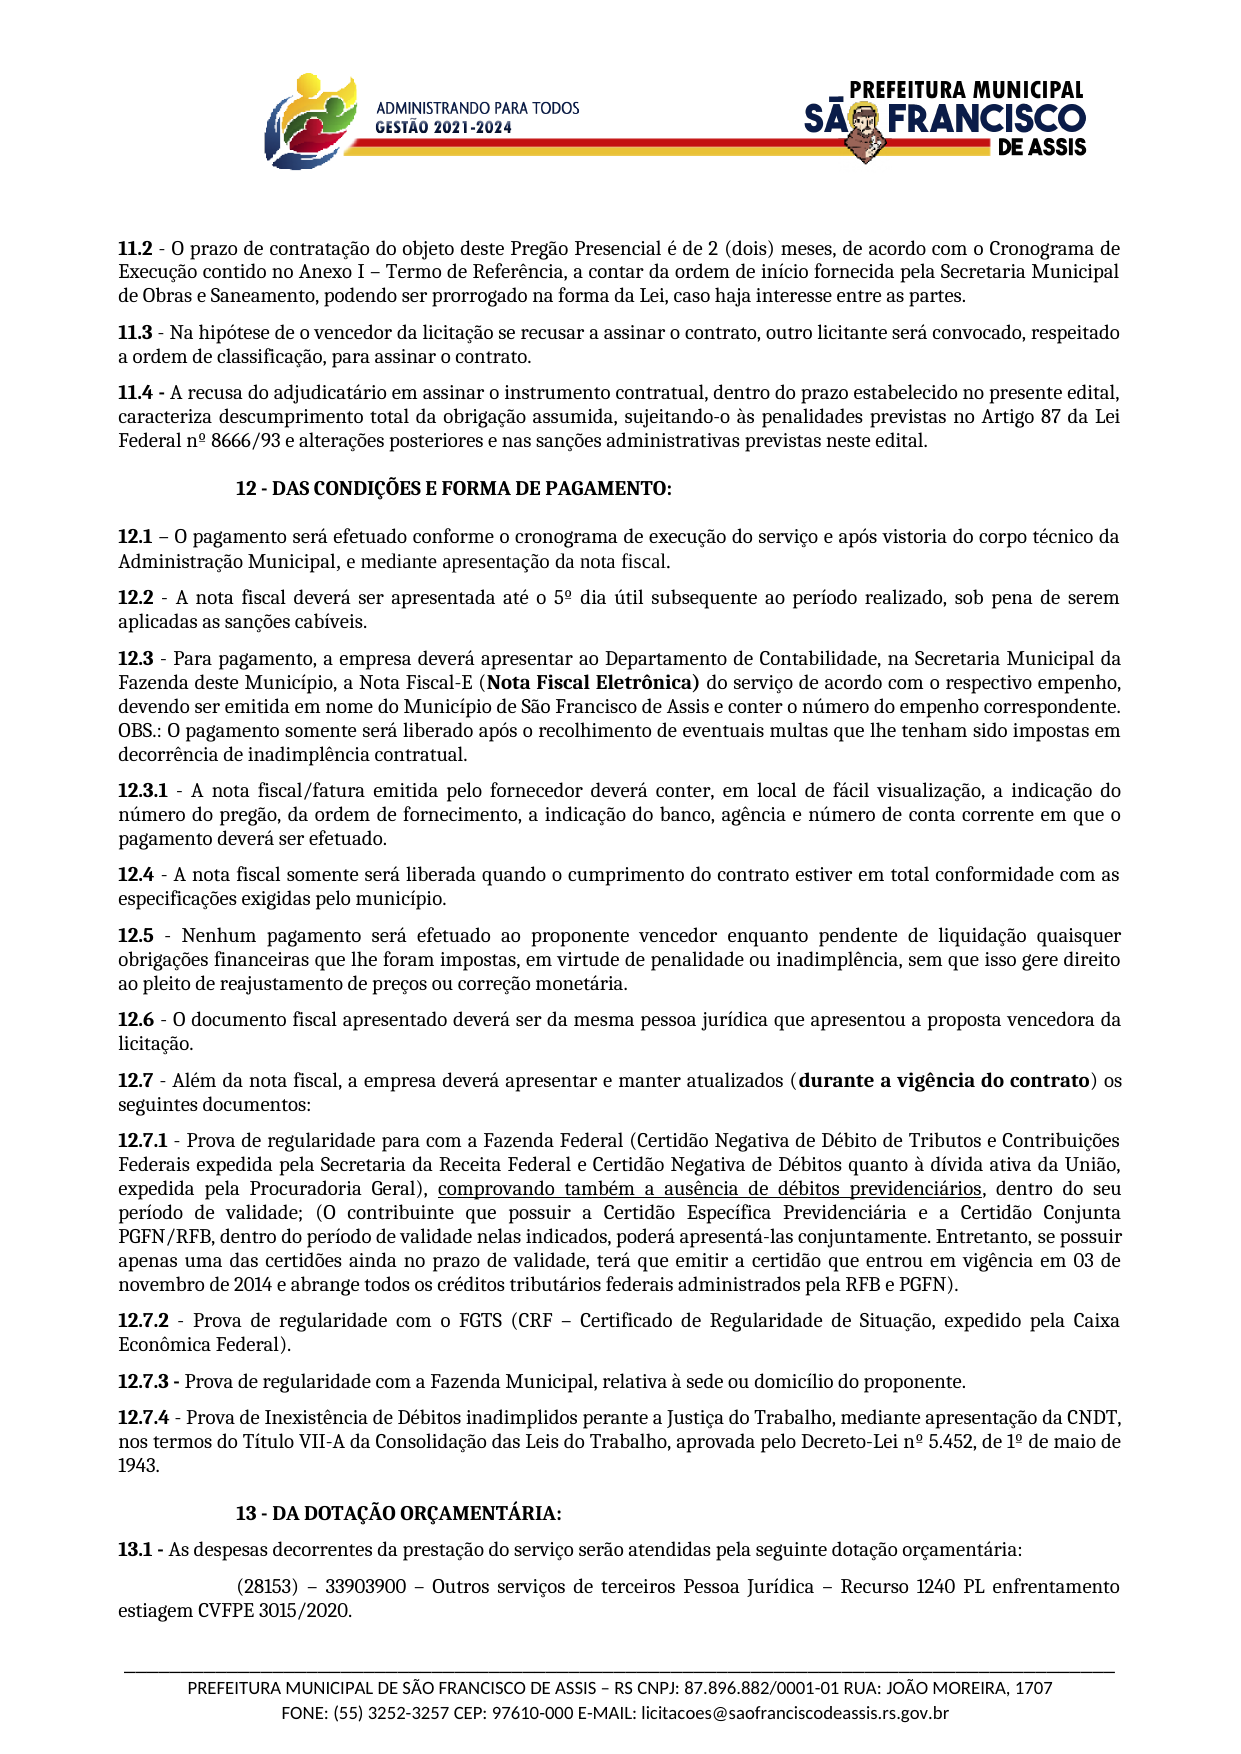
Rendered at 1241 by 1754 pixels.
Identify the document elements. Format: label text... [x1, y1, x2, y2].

text (28153) – 33903900 – Outros serviços de terceiros Pessoa Jurídica – Recurso 1240 PL enfrentamento estiagem CVFPE 3015/2020. [118, 1574, 1122, 1622]
text 12.7.3 - Prova de regularidade com a Fazenda Municipal, relativa à sede ou domicílio do proponente. [118, 1369, 1122, 1393]
text 12.2 - A nota fiscal deverá ser apresentada até o 5º dia útil subsequente ao período realizado, sob pena de serem aplicadas as sanções cabíveis. [118, 586, 1122, 634]
text 12.4 - A nota fiscal somente será liberada quando o cumprimento do contrato estiver em total conformidade com as especificações exigidas pelo município. [118, 863, 1122, 911]
text 12.7 - Além da nota fiscal, a empresa deverá apresentar e manter atualizados (durante a vigência do contrato) os seguintes documentos: [118, 1068, 1122, 1116]
text 11.3 - Na hipótese de o vencedor da licitação se recusar a assinar o contrato, outro licitante será convocado, respeitado a ordem de classificação, para assinar o contrato. [118, 321, 1122, 368]
text 13 - DA DOTAÇÃO ORÇAMENTÁRIA: [118, 1502, 1122, 1526]
text 12.7.4 - Prova de Inexistência de Débitos inadimplidos perante a Justiça do Trabalho, mediante apresentação da CNDT, nos termos do Título VII-A da Consolidação das Leis do Trabalho, aprovada pelo Decreto-Lei nº 5.452, de 1º de maio de 1943. [118, 1406, 1122, 1478]
text 11.2 - O prazo de contratação do objeto deste Pregão Presencial é de 2 (dois) meses, de acordo com o Cronograma de Execução contido no Anexo I – Termo de Referência, a contar da ordem de início fornecida pela Secretaria Municipal de Obras e Saneamento, podendo ser prorrogado na forma da Lei, caso haja interesse entre as partes. [118, 236, 1122, 308]
text 12.6 - O documento fiscal apresentado deverá ser da mesma pessoa jurídica que apresentou a proposta vencedora da licitação. [118, 1008, 1122, 1056]
text 12.3 - Para pagamento, a empresa deverá apresentar ao Departamento de Contabilidade, na Secretaria Municipal da Fazenda deste Município, a Nota Fiscal-E (Nota Fiscal Eletrônica) do serviço de acordo com o respectivo empenho, devendo ser emitida em nome do Município de São Francisco de Assis e conter o número do empenho correspondente. OBS.: O pagamento somente será liberado após o recolhimento de eventuais multas que lhe tenham sido impostas em decorrência de inadimplência contratual. [118, 646, 1122, 766]
text 12.1 – O pagamento será efetuado conforme o cronograma de execução do serviço e após vistoria do corpo técnico da Administração Municipal, e mediante apresentação da nota fiscal. [118, 525, 1122, 573]
text 13.1 - As despesas decorrentes da prestação do serviço serão atendidas pela seguinte dotação orçamentária: [118, 1538, 1122, 1562]
text 12.7.1 - Prova de regularidade para com a Fazenda Federal (Certidão Negativa de Débito de Tributos e Contribuições Federais expedida pela Secretaria da Receita Federal e Certidão Negativa de Débitos quanto à dívida ativa da União, expedida pela Procuradoria Geral), comprovando também a ausência de débitos previdenciários, dentro do seu período de validade; (O contribuinte que possuir a Certidão Específica Previdenciária e a Certidão Conjunta PGFN/RFB, dentro do período de validade nelas indicados, poderá apresentá-las conjuntamente. Entretanto, se possuir apenas uma das certidões ainda no prazo de validade, terá que emitir a certidão que entrou em vigência em 03 de novembro de 2014 e abrange todos os créditos tributários federais administrados pela RFB e PGFN). [118, 1129, 1122, 1296]
text 12.5 - Nenhum pagamento será efetuado ao proponente vencedor enquanto pendente de liquidação quaisquer obrigações financeiras que lhe foram impostas, em virtude de penalidade ou inadimplência, sem que isso gere direito ao pleito de reajustamento de preços ou correção monetária. [118, 923, 1122, 995]
text 12.3.1 - A nota fiscal/fatura emitida pelo fornecedor deverá conter, em local de fácil visualização, a indicação do número do pregão, da ordem de fornecimento, a indicação do banco, agência e número de conta corrente em que o pagamento deverá ser efetuado. [118, 779, 1122, 851]
text 11.4 - A recusa do adjudicatário em assinar o instrumento contratual, dentro do prazo estabelecido no presente edital, caracteriza descumprimento total da obrigação assumida, sujeitando-o às penalidades previstas no Artigo 87 da Lei Federal nº 8666/93 e alterações posteriores e nas sanções administrativas previstas neste edital. [118, 381, 1122, 453]
text 12.7.2 - Prova de regularidade com o FGTS (CRF – Certificado de Regularidade de Situação, expedido pela Caixa Econômica Federal). [118, 1309, 1122, 1357]
text 12 - DAS CONDIÇÕES E FORMA DE PAGAMENTO: [118, 477, 1122, 501]
